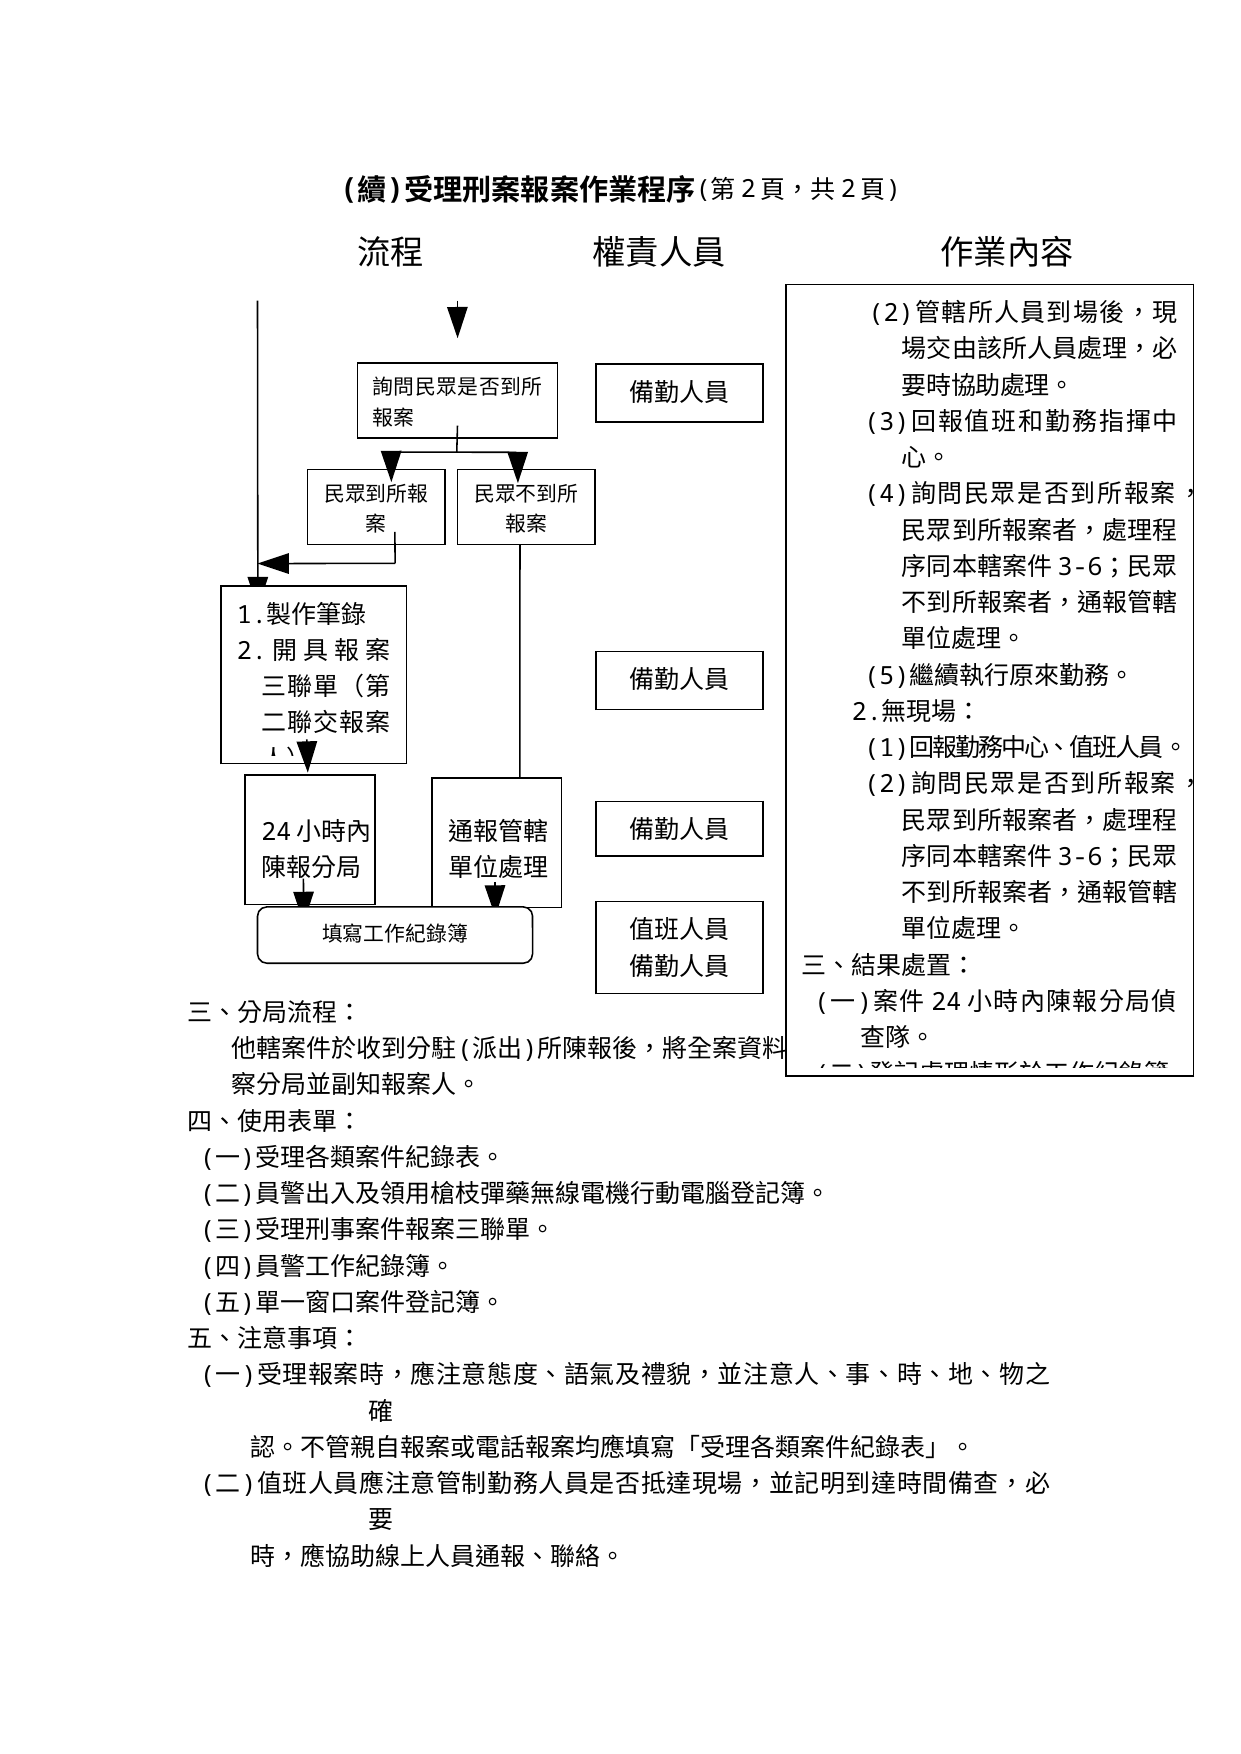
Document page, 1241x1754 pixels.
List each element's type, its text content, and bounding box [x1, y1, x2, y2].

text (二)員警出入及領用槍枝彈藥無線電機行動電腦登記簿。 [200, 1173, 1053, 1210]
text 2.開具報案三聯單（第二聯交報案人） [237, 630, 391, 755]
text (4)詢問民眾是否到所報案，民眾到所報案者，處理程序同本轄案件3-6；民眾不到所報案者，通報管轄單位處理。 [864, 474, 1178, 655]
text (3)回報值班和勤務指揮中心。 [864, 401, 1178, 474]
text (一)案件24小時內陳報分局偵查隊。 [814, 981, 1178, 1054]
text (二)值班人員應注意管制勤務人員是否抵達現場，並記明到達時間備查，必要 [200, 1463, 1053, 1536]
text (續)受理刑案報案作業程序(第2頁，共2頁) [187, 146, 1053, 208]
text (2)管轄所人員到場後，現場交由該所人員處理，必要時協助處理。 [852, 293, 1178, 401]
text (二)登記處理情形於工作紀錄簿。 [814, 1054, 1178, 1068]
text 2.無現場： [827, 691, 1178, 728]
text 四、使用表單： [187, 1101, 1053, 1137]
text 時，應協助線上人員通報、聯絡。 [250, 1536, 1053, 1572]
text 他轄案件於收到分駐(派出)所陳報後，將全案資料於24小時內函送管轄警察分局並副知報案人。 [231, 1028, 1053, 1101]
text 值班人員 [612, 910, 747, 946]
table_header 權責人員 [478, 208, 768, 271]
table_header 作業內容 [768, 208, 1194, 271]
text 通報管轄單位處理 [448, 811, 560, 884]
text (一)受理報案時，應注意態度、語氣及禮貌，並注意人、事、時、地、物之確 [200, 1355, 1053, 1427]
text 三、分局流程： [187, 992, 785, 1028]
text 備勤人員 [612, 946, 747, 982]
table_header 流程 [188, 208, 478, 271]
text 備勤人員 [612, 372, 747, 408]
text 備勤人員 [612, 810, 747, 846]
text (1)回報勤務中心、值班人員。 [864, 728, 1178, 764]
text 三、結果處置： [802, 945, 1178, 981]
text 1.製作筆錄 [237, 594, 391, 630]
text 五、注意事項： [187, 1318, 1053, 1355]
text 24小時內陳報分局 [261, 811, 372, 884]
text (一)受理各類案件紀錄表。 [200, 1137, 1053, 1173]
text 備勤人員 [612, 660, 747, 696]
text (2)詢問民眾是否到所報案，民眾到所報案者，處理程序同本轄案件3-6；民眾不到所報案者，通報管轄單位處理。 [864, 764, 1178, 945]
text 認。不管親自報案或電話報案均應填寫「受理各類案件紀錄表」。 [250, 1427, 1053, 1463]
text (四)員警工作紀錄簿。 [200, 1246, 1053, 1282]
text (5)繼續執行原來勤務。 [864, 655, 1178, 691]
text (五)單一窗口案件登記簿。 [200, 1282, 1053, 1318]
text (三)受理刑事案件報案三聯單。 [200, 1210, 1053, 1246]
